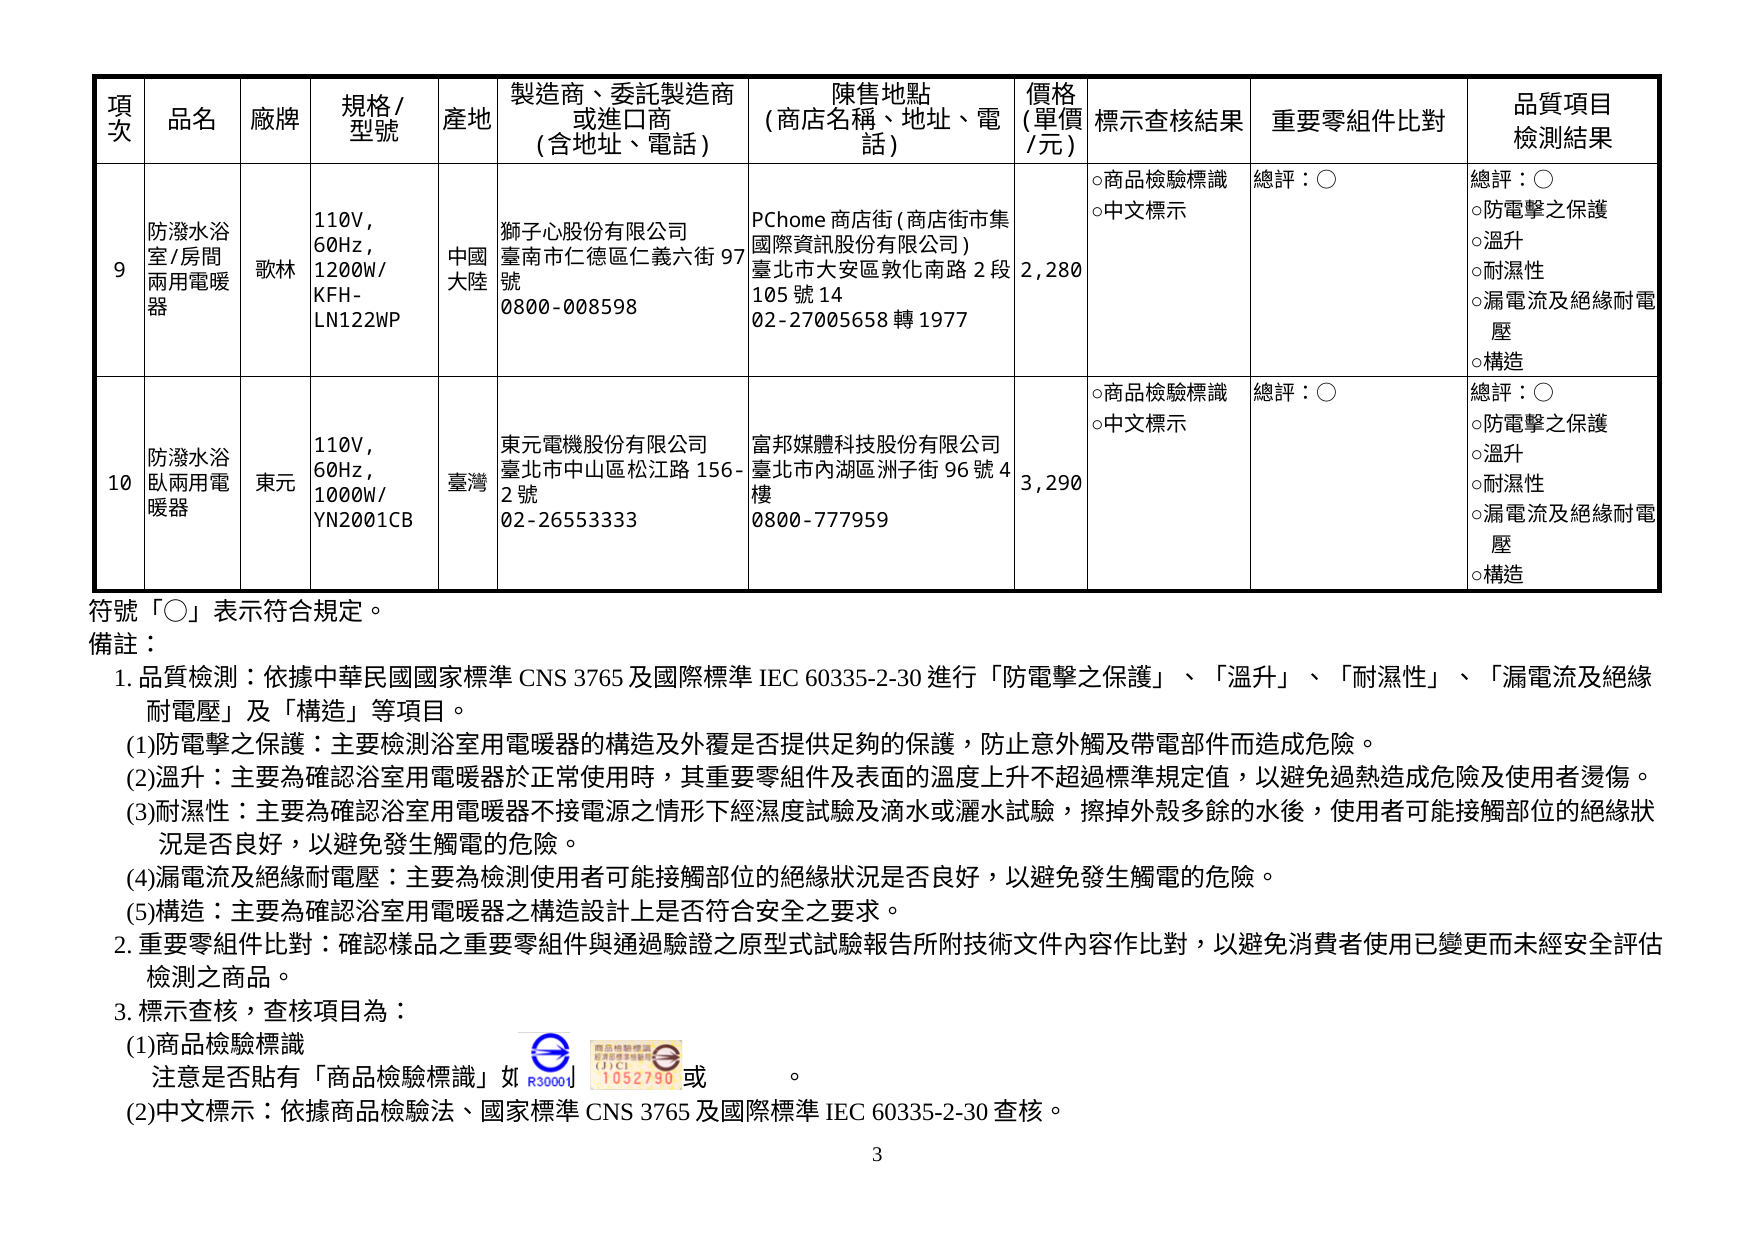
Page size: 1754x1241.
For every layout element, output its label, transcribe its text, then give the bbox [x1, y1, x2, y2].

table_cell 總評：○ [1251, 377, 1467, 588]
table_header 價格 (單價/元) [1015, 79, 1087, 162]
table_header 廠牌 [241, 79, 310, 162]
table_header 產地 [439, 79, 497, 162]
table_cell 2,280 [1015, 164, 1087, 376]
table_cell 中國大陸 [439, 164, 497, 376]
text (4)漏電流及絕緣耐電壓：主要為檢測使用者可能接觸部位的絕緣狀況是否良好，以避免發生觸電的危險。 [126, 860, 1665, 893]
table_cell 東元 [241, 377, 310, 588]
text 注意是否貼有「商品檢驗標識」如圖例 或 。 [151, 1060, 1665, 1093]
table_cell 臺灣 [439, 377, 497, 588]
table_cell 110V, 60Hz, 1200W/ KFH-LN122WP [311, 164, 438, 376]
text 符號「○」表示符合規定。 [89, 593, 1665, 627]
text 2. 重要零組件比對：確認樣品之重要零組件與通過驗證之原型式試驗報告所附技術文件內容作比對，以避免消費者使用已變更而未經安全評估檢測之商品。 [114, 927, 1665, 993]
table_cell 防潑水浴臥兩用電暖器 [145, 377, 240, 588]
table_cell ○商品檢驗標識 ○中文標示 [1088, 164, 1250, 376]
text (2)溫升：主要為確認浴室用電暖器於正常使用時，其重要零組件及表面的溫度上升不超過標準規定值，以避免過熱造成危險及使用者燙傷。 [126, 760, 1665, 793]
table_cell 110V, 60Hz, 1000W/ YN2001CB [311, 377, 438, 588]
table_cell 東元電機股份有限公司 臺北市中山區松江路156-2號 02-26553333 [498, 377, 748, 588]
text (2)中文標示：依據商品檢驗法、國家標準CNS 3765及國際標準IEC 60335-2-30查核。 [126, 1093, 1665, 1127]
table_cell 3,290 [1015, 377, 1087, 588]
table_cell 防潑水浴室/房間兩用電暖器 [145, 164, 240, 376]
table_header 規格/ 型號 [311, 79, 438, 162]
text (3)耐濕性：主要為確認浴室用電暖器不接電源之情形下經濕度試驗及滴水或灑水試驗，擦掉外殼多餘的水後，使用者可能接觸部位的絕緣狀況是否良好，以避免發生觸電的危險。 [126, 793, 1665, 860]
table_cell 10 [97, 377, 144, 588]
table_cell 歌林 [241, 164, 310, 376]
table_cell 富邦媒體科技股份有限公司 臺北市內湖區洲子街96號4樓 0800-777959 [749, 377, 1014, 588]
table_cell ○商品檢驗標識 ○中文標示 [1088, 377, 1250, 588]
table_cell PChome商店街(商店街市集國際資訊股份有限公司) 臺北市大安區敦化南路2段105號14 02-27005658轉1977 [749, 164, 1014, 376]
table_header 標示查核結果 [1088, 79, 1250, 162]
text (1)商品檢驗標識 [126, 1027, 1665, 1060]
text (1)防電擊之保護：主要檢測浴室用電暖器的構造及外覆是否提供足夠的保護，防止意外觸及帶電部件而造成危險。 [126, 727, 1665, 760]
table_header 陳售地點 (商店名稱、地址、電話) [749, 79, 1014, 162]
table_cell 獅子心股份有限公司 臺南市仁德區仁義六街97號 0800-008598 [498, 164, 748, 376]
table_cell 9 [97, 164, 144, 376]
text 3. 標示查核，查核項目為： [114, 993, 1665, 1027]
table_header 製造商、委託製造商或進口商 (含地址、電話) [498, 79, 748, 162]
table_header 重要零組件比對 [1251, 79, 1467, 162]
table_cell 總評：○ ○防電擊之保護 ○溫升 ○耐濕性 ○漏電流及絕緣耐電壓 ○構造 [1468, 377, 1657, 588]
table_cell 總評：○ [1251, 164, 1467, 376]
text 備註： [89, 627, 1665, 660]
text 1. 品質檢測：依據中華民國國家標準CNS 3765及國際標準IEC 60335-2-30進行「防電擊之保護」、「溫升」、「耐濕性」、「漏電流及絕緣耐電壓」及「構造」等項目。 [114, 660, 1665, 727]
table_cell 總評：○ ○防電擊之保護 ○溫升 ○耐濕性 ○漏電流及絕緣耐電壓 ○構造 [1468, 164, 1657, 376]
table_header 品名 [145, 79, 240, 162]
text (5)構造：主要為確認浴室用電暖器之構造設計上是否符合安全之要求。 [126, 893, 1665, 927]
table_header 品質項目 檢測結果 [1468, 79, 1657, 162]
table_header 項 次 [97, 79, 144, 162]
